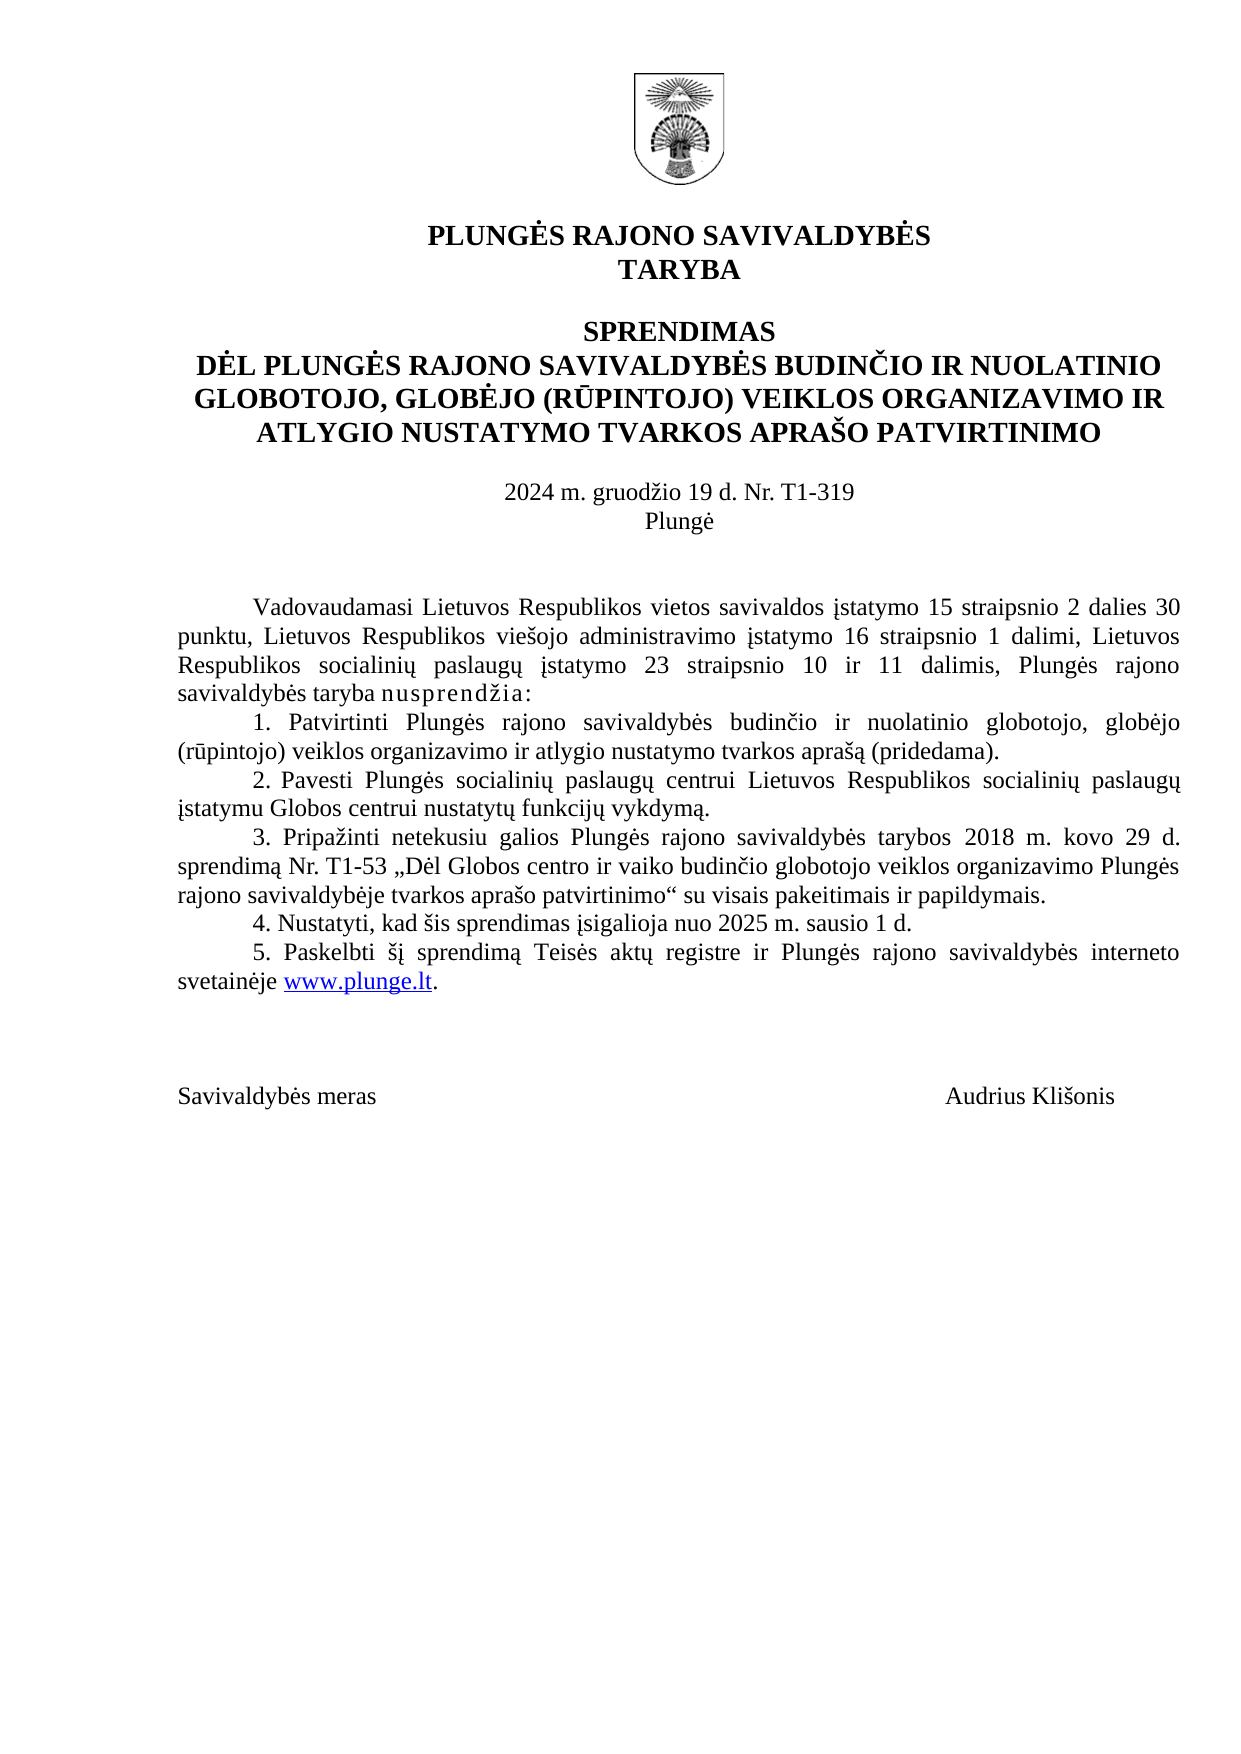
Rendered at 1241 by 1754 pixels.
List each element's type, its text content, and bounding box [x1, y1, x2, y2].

text 3. Pripažinti netekusiu galios Plungės rajono savivaldybės tarybos 2018 m. kovo 29 d. sprendimą Nr. T1-53 „Dėl Globos centro ir vaiko budinčio globotojo veiklos organizavimo Plungės rajono savivaldybėje tvarkos aprašo patvirtinimo“ su visais pakeitimais ir papildymais. [177, 822, 1181, 908]
subtitle TARYBA [177, 252, 1181, 286]
text Vadovaudamasi Lietuvos Respublikos vietos savivaldos įstatymo 15 straipsnio 2 dalies 30 punktu, Lietuvos Respublikos viešojo administravimo įstatymo 16 straipsnio 1 dalimi, Lietuvos Respublikos socialinių paslaugų įstatymo 23 straipsnio 10 ir 11 dalimis, Plungės rajono savivaldybės taryba nusprendžia: [177, 592, 1181, 707]
text 5. Paskelbti šį sprendimą Teisės aktų registre ir Plungės rajono savivaldybės interneto svetainėje www.plunge.lt. [177, 937, 1181, 995]
text Plungė [177, 506, 1181, 535]
subtitle PLUNGĖS RAJONO SAVIVALDYBĖS [177, 218, 1181, 252]
text 2. Pavesti Plungės socialinių paslaugų centrui Lietuvos Respublikos socialinių paslaugų įstatymu Globos centrui nustatytų funkcijų vykdymą. [177, 765, 1181, 822]
text DĖL PLUNGĖS RAJONO SAVIVALDYBĖS BUDINČIO IR NUOLATINIO GLOBOTOJO, GLOBĖJO (RŪPINTOJO) VEIKLOS ORGANIZAVIMO IR ATLYGIO NUSTATYMO TVARKOS APRAŠO PATVIRTINIMO [177, 348, 1181, 448]
text 1. Patvirtinti Plungės rajono savivaldybės budinčio ir nuolatinio globotojo, globėjo (rūpintojo) veiklos organizavimo ir atlygio nustatymo tvarkos aprašą (pridedama). [177, 707, 1181, 765]
text 2024 m. gruodžio 19 d. Nr. T1-319 [177, 477, 1181, 506]
text Savivaldybės meras Audrius Klišonis [177, 1081, 1181, 1110]
text 4. Nustatyti, kad šis sprendimas įsigalioja nuo 2025 m. sausio 1 d. [177, 908, 1181, 937]
text SPRENDIMAS [177, 314, 1181, 348]
